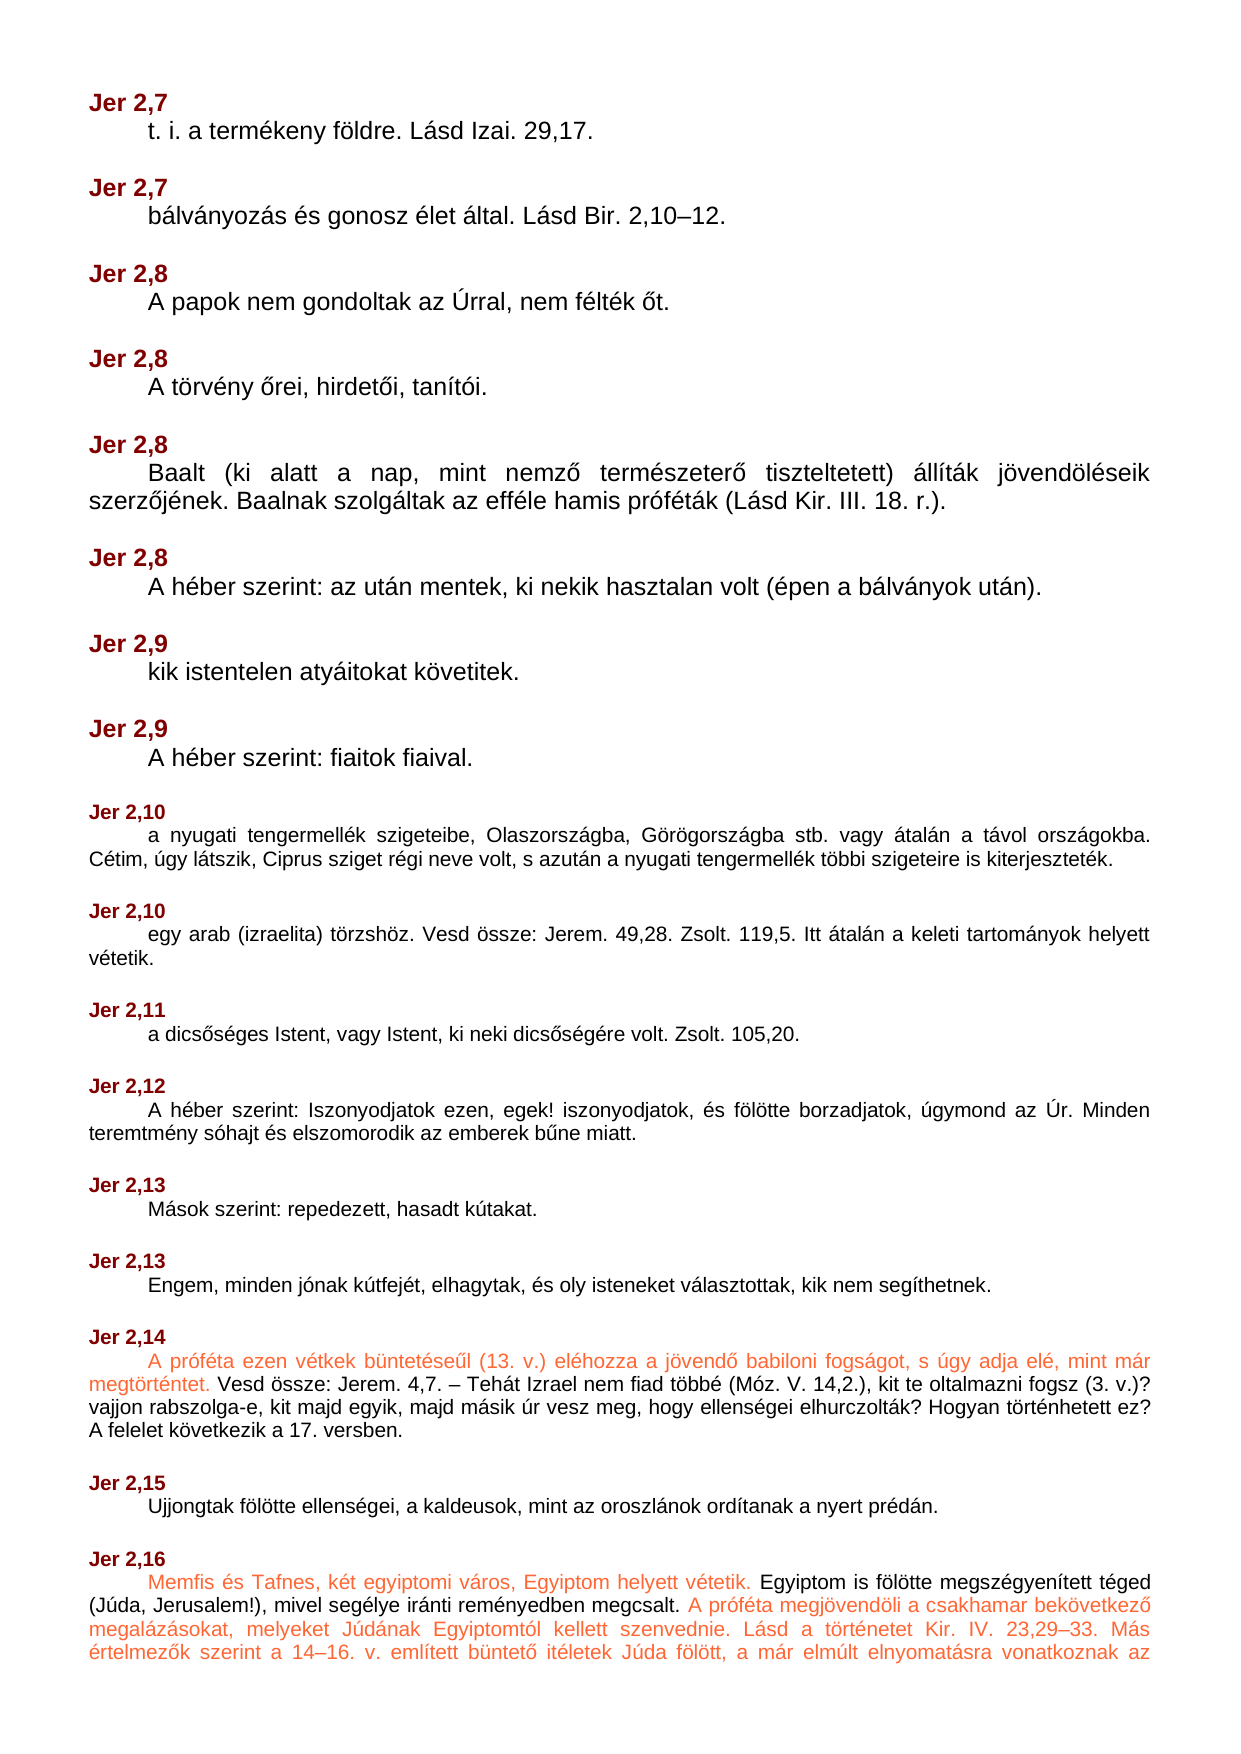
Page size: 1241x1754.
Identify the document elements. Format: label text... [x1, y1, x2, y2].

text Jer 2,9 [88, 715, 1152, 743]
text Jer 2,9 [88, 630, 1152, 658]
text A papok nem gondoltak az Úrral, nem félték őt. [88, 288, 1152, 316]
text Engem, minden jónak kútfejét, elhagytak, és oly isteneket választottak, kik nem segíthetnek. [88, 1273, 1152, 1297]
text Jer 2,13 [88, 1174, 1152, 1197]
text Ujjongtak fölötte ellenségei, a kaldeusok, mint az oroszlánok ordítanak a nyert prédán. [88, 1495, 1152, 1518]
text bálványozás és gonosz élet által. Lásd Bir. 2,10–12. [88, 202, 1152, 230]
text Jer 2,8 [88, 259, 1152, 288]
text A héber szerint: Iszonyodjatok ezen, egek! iszonyodjatok, és fölötte borzadjatok, úgymond az Úr. Minden teremtmény sóhajt és elszomorodik az emberek bűne miatt. [88, 1098, 1152, 1145]
text Jer 2,13 [88, 1250, 1152, 1273]
text kik istentelen atyáitokat követitek. [88, 658, 1152, 686]
text Jer 2,11 [88, 999, 1152, 1022]
text Jer 2,10 [88, 801, 1152, 824]
text Jer 2,8 [88, 345, 1152, 373]
text A próféta ezen vétkek büntetéseűl (13. v.) eléhozza a jövendő babiloni fogságot, s úgy adja elé, mint már megtörténtet. Vesd össze: Jerem. 4,7. – Tehát Izrael nem fiad többé (Móz. V. 14,2.), kit te oltalmazni fogsz (3. v.)? vajjon rabszolga‑e, kit majd egyik, majd másik úr vesz meg, hogy ellenségei elhurczolták? Hogyan történhetett ez? A felelet következik a 17. versben. [88, 1349, 1152, 1442]
text Mások szerint: repedezett, hasadt kútakat. [88, 1197, 1152, 1221]
text Jer 2,12 [88, 1075, 1152, 1098]
text Jer 2,15 [88, 1472, 1152, 1495]
text Baalt (ki alatt a nap, mint nemző természeterő tiszteltetett) állíták jövendöléseik szerzőjének. Baalnak szolgáltak az efféle hamis próféták (Lásd Kir. III. 18. r.). [88, 459, 1152, 515]
text Jer 2,10 [88, 900, 1152, 923]
text Jer 2,7 [88, 88, 1152, 117]
text A héber szerint: fiaitok fiaival. [88, 743, 1152, 771]
text A törvény őrei, hirdetői, tanítói. [88, 373, 1152, 401]
text a dicsőséges Istent, vagy Istent, ki neki dicsőségére volt. Zsolt. 105,20. [88, 1022, 1152, 1046]
text Memfis és Tafnes, két egyiptomi város, Egyiptom helyett vétetik. Egyiptom is fölötte megszégyenített téged (Júda, Jerusalem!), mivel segélye iránti reményedben megcsalt. A próféta megjövendöli a csakhamar bekövetkező megalázásokat, melyeket Júdának Egyiptomtól kellett szenvednie. Lásd a történetet Kir. IV. 23,29–33. Más értelmezők szerint a 14–16. v. említett büntető itéletek Júda fölött, a már elmúlt elnyomatásra vonatkoznak az [88, 1571, 1152, 1664]
text Jer 2,8 [88, 544, 1152, 572]
text Jer 2,14 [88, 1326, 1152, 1349]
text A héber szerint: az után mentek, ki nekik hasztalan volt (épen a bálványok után). [88, 572, 1152, 600]
text Jer 2,16 [88, 1548, 1152, 1571]
text Jer 2,8 [88, 431, 1152, 459]
text Jer 2,7 [88, 174, 1152, 202]
text t. i. a termékeny földre. Lásd Izai. 29,17. [88, 117, 1152, 144]
text a nyugati tengermellék szigeteibe, Olaszországba, Görögországba stb. vagy átalán a távol országokba. Cétim, úgy látszik, Ciprus sziget régi neve volt, s azután a nyugati tengermellék többi szigeteire is kiterjeszteték. [88, 824, 1152, 870]
text egy arab (izraelita) törzshöz. Vesd össze: Jerem. 49,28. Zsolt. 119,5. Itt átalán a keleti tartományok helyett vétetik. [88, 923, 1152, 969]
